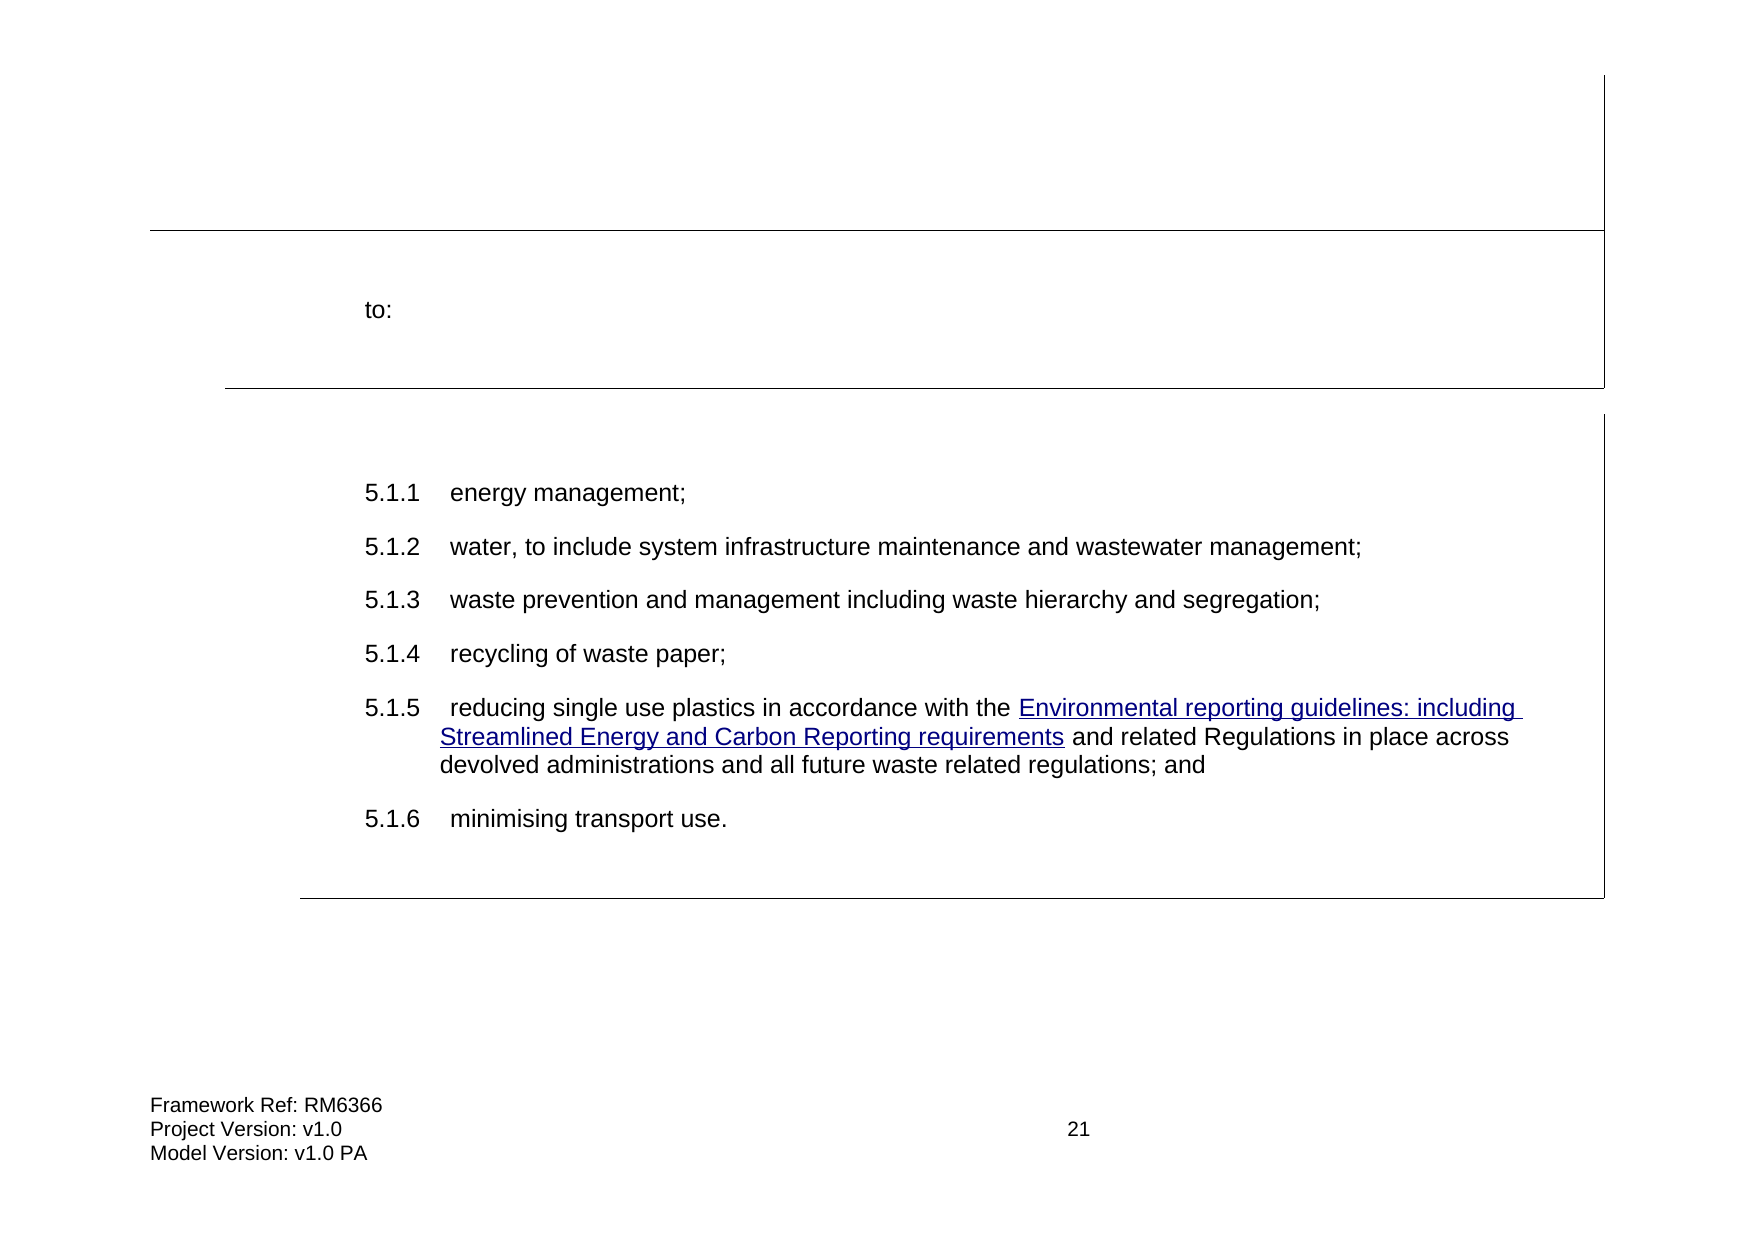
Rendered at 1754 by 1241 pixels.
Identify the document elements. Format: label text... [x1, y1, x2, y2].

list water, to include system infrastructure maintenance and wastewater management; [300, 467, 1604, 521]
list Suppliers shall provide the Buyer with a sustainability management plan covering the Suppliers approach to: [225, 231, 1604, 388]
list minimising transport use. [300, 740, 1604, 898]
list reducing single use plastics in accordance with the Environmental reporting guidelines: including Streamlined Energy and Carbon Reporting requirements and related Regulations in place across devolved administrations and all future waste related regulations; and [300, 628, 1604, 740]
list recycling of waste paper; [300, 575, 1604, 628]
list energy management; [300, 413, 1604, 467]
list waste prevention and management including waste hierarchy and segregation; [300, 521, 1604, 575]
